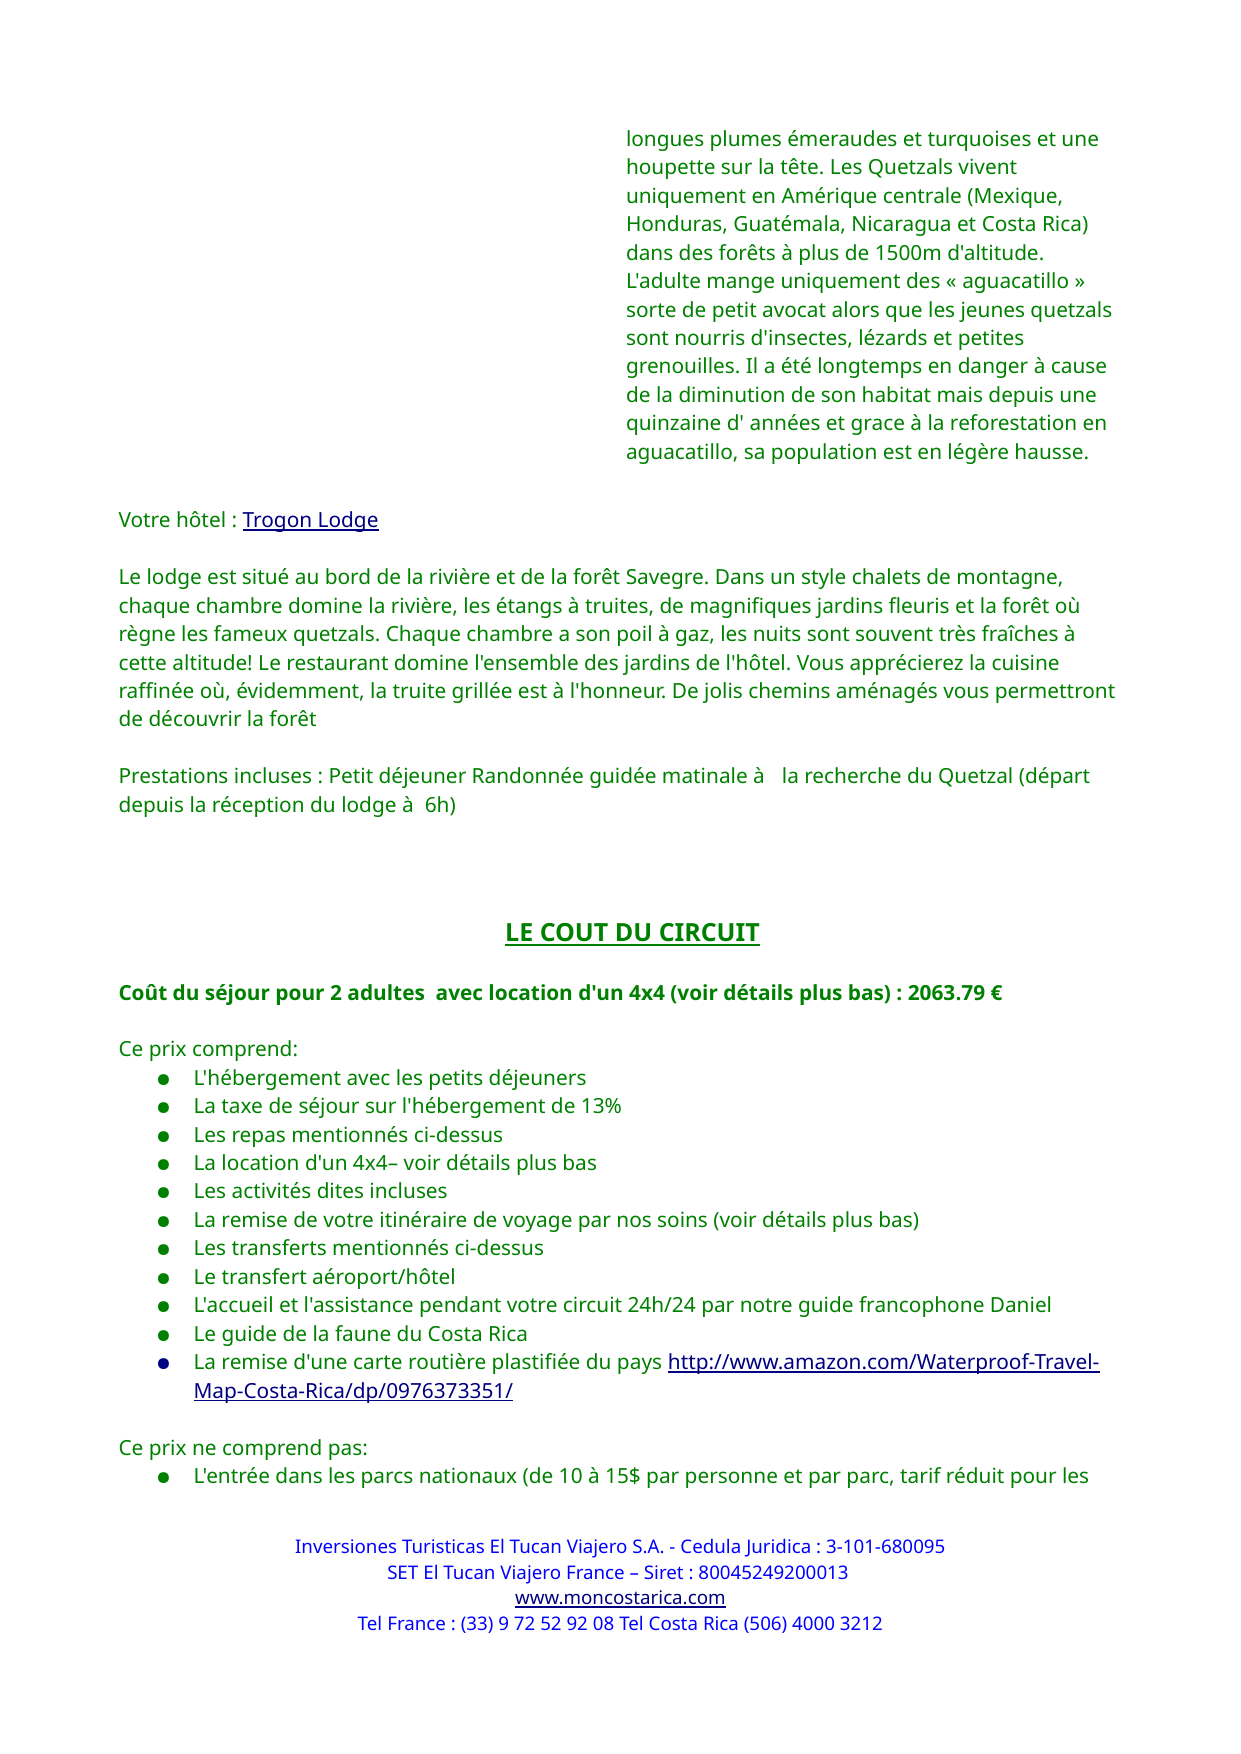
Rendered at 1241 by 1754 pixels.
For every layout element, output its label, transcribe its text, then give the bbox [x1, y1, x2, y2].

list L'hébergement avec les petits déjeuners [156, 1063, 1122, 1091]
text Ce prix ne comprend pas: [118, 1433, 1122, 1461]
list L'accueil et l'assistance pendant votre circuit 24h/24 par notre guide francophone Daniel [156, 1290, 1122, 1319]
text Prestations incluses : Petit déjeuner Randonnée guidée matinale à la recherche du Quetzal (départ depuis la réception du lodge à 6h) [118, 762, 1122, 818]
list Les repas mentionnés ci-dessus [156, 1120, 1122, 1148]
text Coût du séjour pour 2 adultes avec location d'un 4x4 (voir détails plus bas) : 2063.79 € [118, 978, 1122, 1006]
list Les transferts mentionnés ci-dessus [156, 1233, 1122, 1262]
list Le transfert aéroport/hôtel [156, 1262, 1122, 1290]
list Le guide de la faune du Costa Rica [156, 1319, 1122, 1347]
list La location d'un 4x4– voir détails plus bas [156, 1148, 1122, 1177]
text Ce prix comprend: [118, 1034, 1122, 1063]
text Votre hôtel : Trogon Lodge [118, 505, 1122, 533]
table_header longues plumes émeraudes et turquoises et une houpette sur la tête. Les Quetzals vivent uniquement en Amérique centrale (Mexique, Honduras, Guatémala, Nicaragua et Costa Rica) dans des forêts à plus de 1500m d'altitude. L'adulte mange uniquement des « aguacatillo » sorte de petit avocat alors que les jeunes quetzals sont nourris d'insectes, lézards et petites grenouilles. Il a été longtemps en danger à cause de la diminution de son habitat mais depuis une quinzaine d' années et grace à la reforestation en aguacatillo, sa population est en légère hausse. [620, 118, 1122, 471]
list La remise de votre itinéraire de voyage par nos soins (voir détails plus bas) [156, 1205, 1122, 1233]
list La remise d'une carte routière plastifiée du pays http://www.amazon.com/Waterproof-Travel-Map-Costa-Rica/dp/0976373351/ [156, 1347, 1122, 1404]
text LE COUT DU CIRCUIT [118, 915, 1146, 949]
list L'entrée dans les parcs nationaux (de 10 à 15$ par personne et par parc, tarif réduit pour les [156, 1461, 1122, 1489]
list Les activités dites incluses [156, 1177, 1122, 1205]
text Le lodge est situé au bord de la rivière et de la forêt Savegre. Dans un style chalets de montagne, chaque chambre domine la rivière, les étangs à truites, de magnifiques jardins fleuris et la forêt où règne les fameux quetzals. Chaque chambre a son poil à gaz, les nuits sont souvent très fraîches à cette altitude! Le restaurant domine l'ensemble des jardins de l'hôtel. Vous apprécierez la cuisine raffinée où, évidemment, la truite grillée est à l'honneur. De jolis chemins aménagés vous permettront de découvrir la forêt [118, 562, 1122, 733]
list La taxe de séjour sur l'hébergement de 13% [156, 1091, 1122, 1120]
table_header [118, 118, 620, 471]
